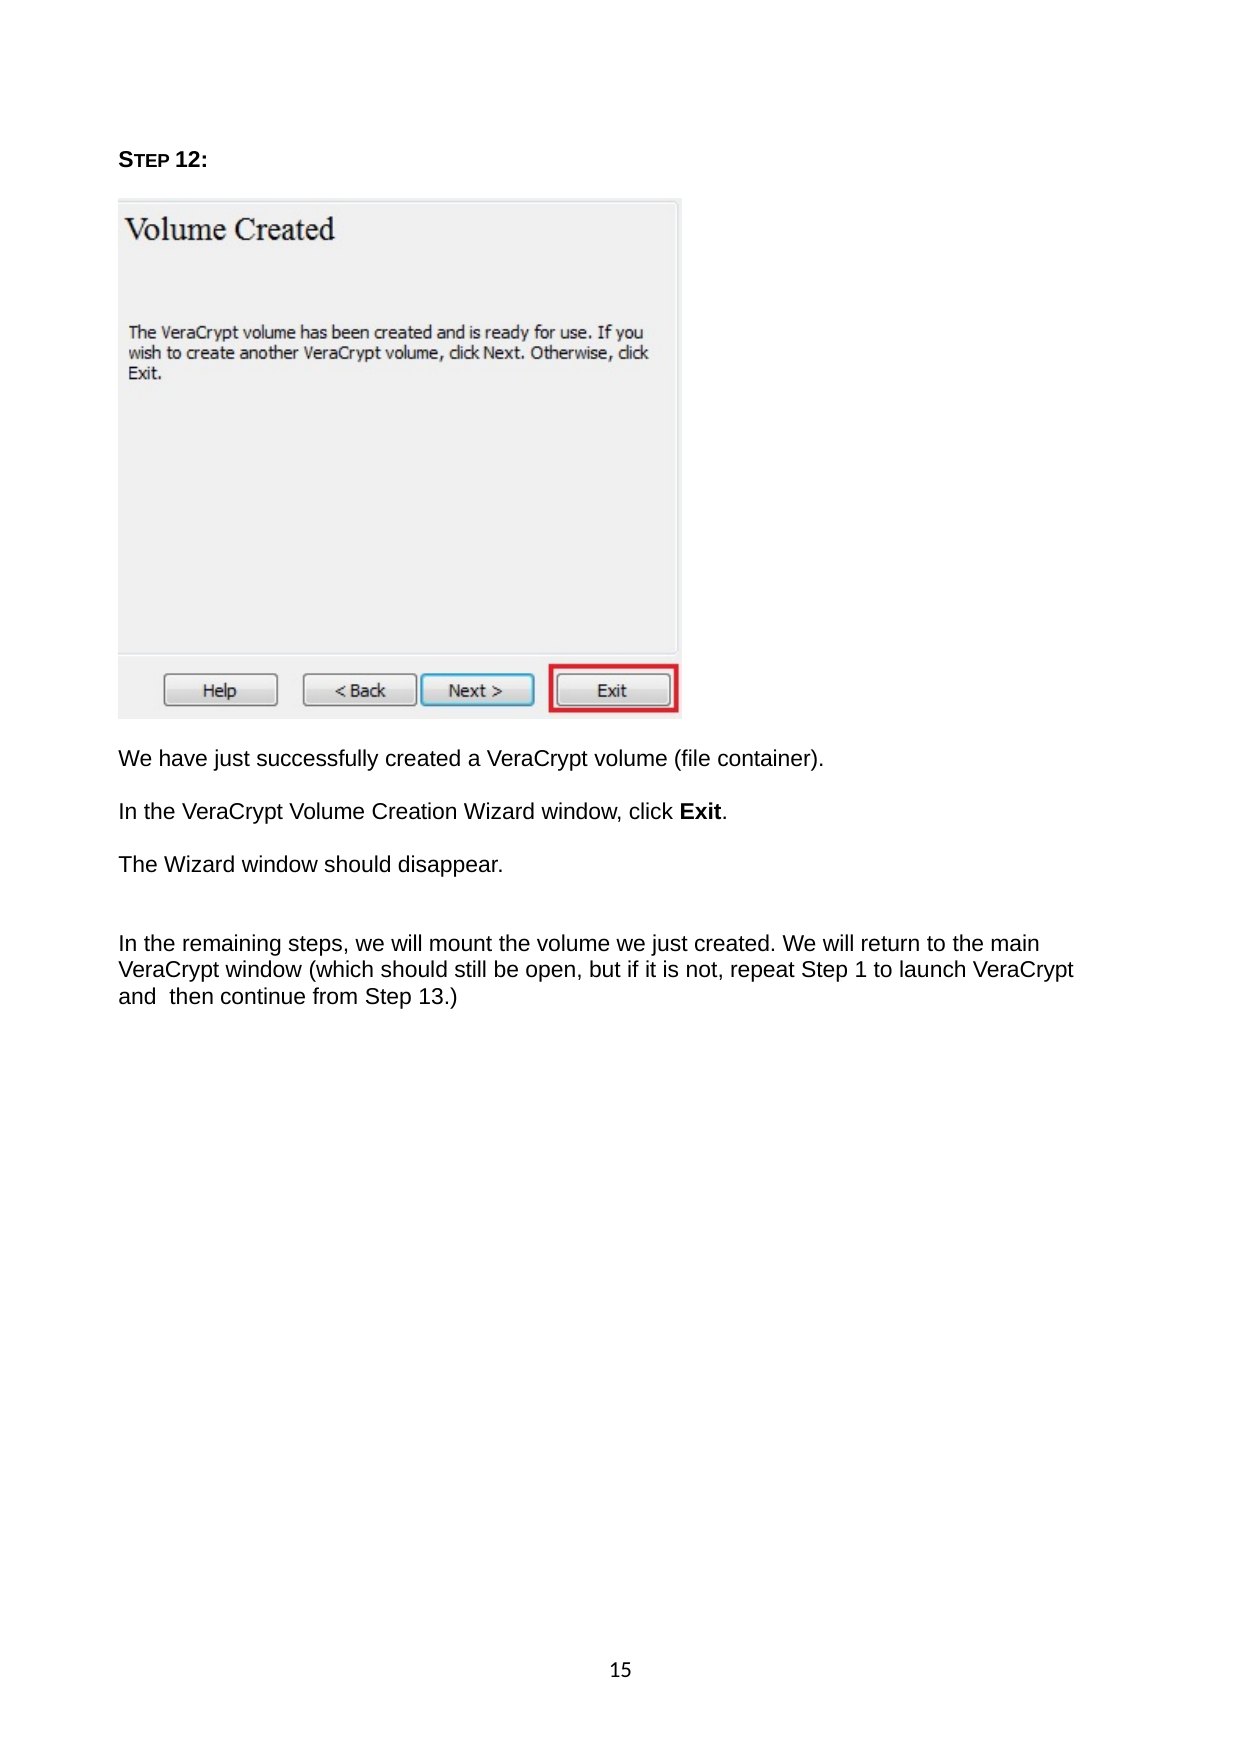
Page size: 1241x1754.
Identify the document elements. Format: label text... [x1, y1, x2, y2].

text The Wizard window should disappear. [118, 851, 1134, 877]
picture [117, 198, 682, 719]
text We have just successfully created a VeraCrypt volume (file container). In the VeraCrypt Volume Creation Wizard window, click Exit. [118, 745, 835, 824]
text STEP 12: [118, 146, 1134, 172]
text In the remaining steps, we will mount the volume we just created. We will return to the main VeraCrypt window (which should still be open, but if it is not, repeat Step 1 to launch VeraCrypt and then continue from Step 13.) [118, 930, 1117, 1009]
